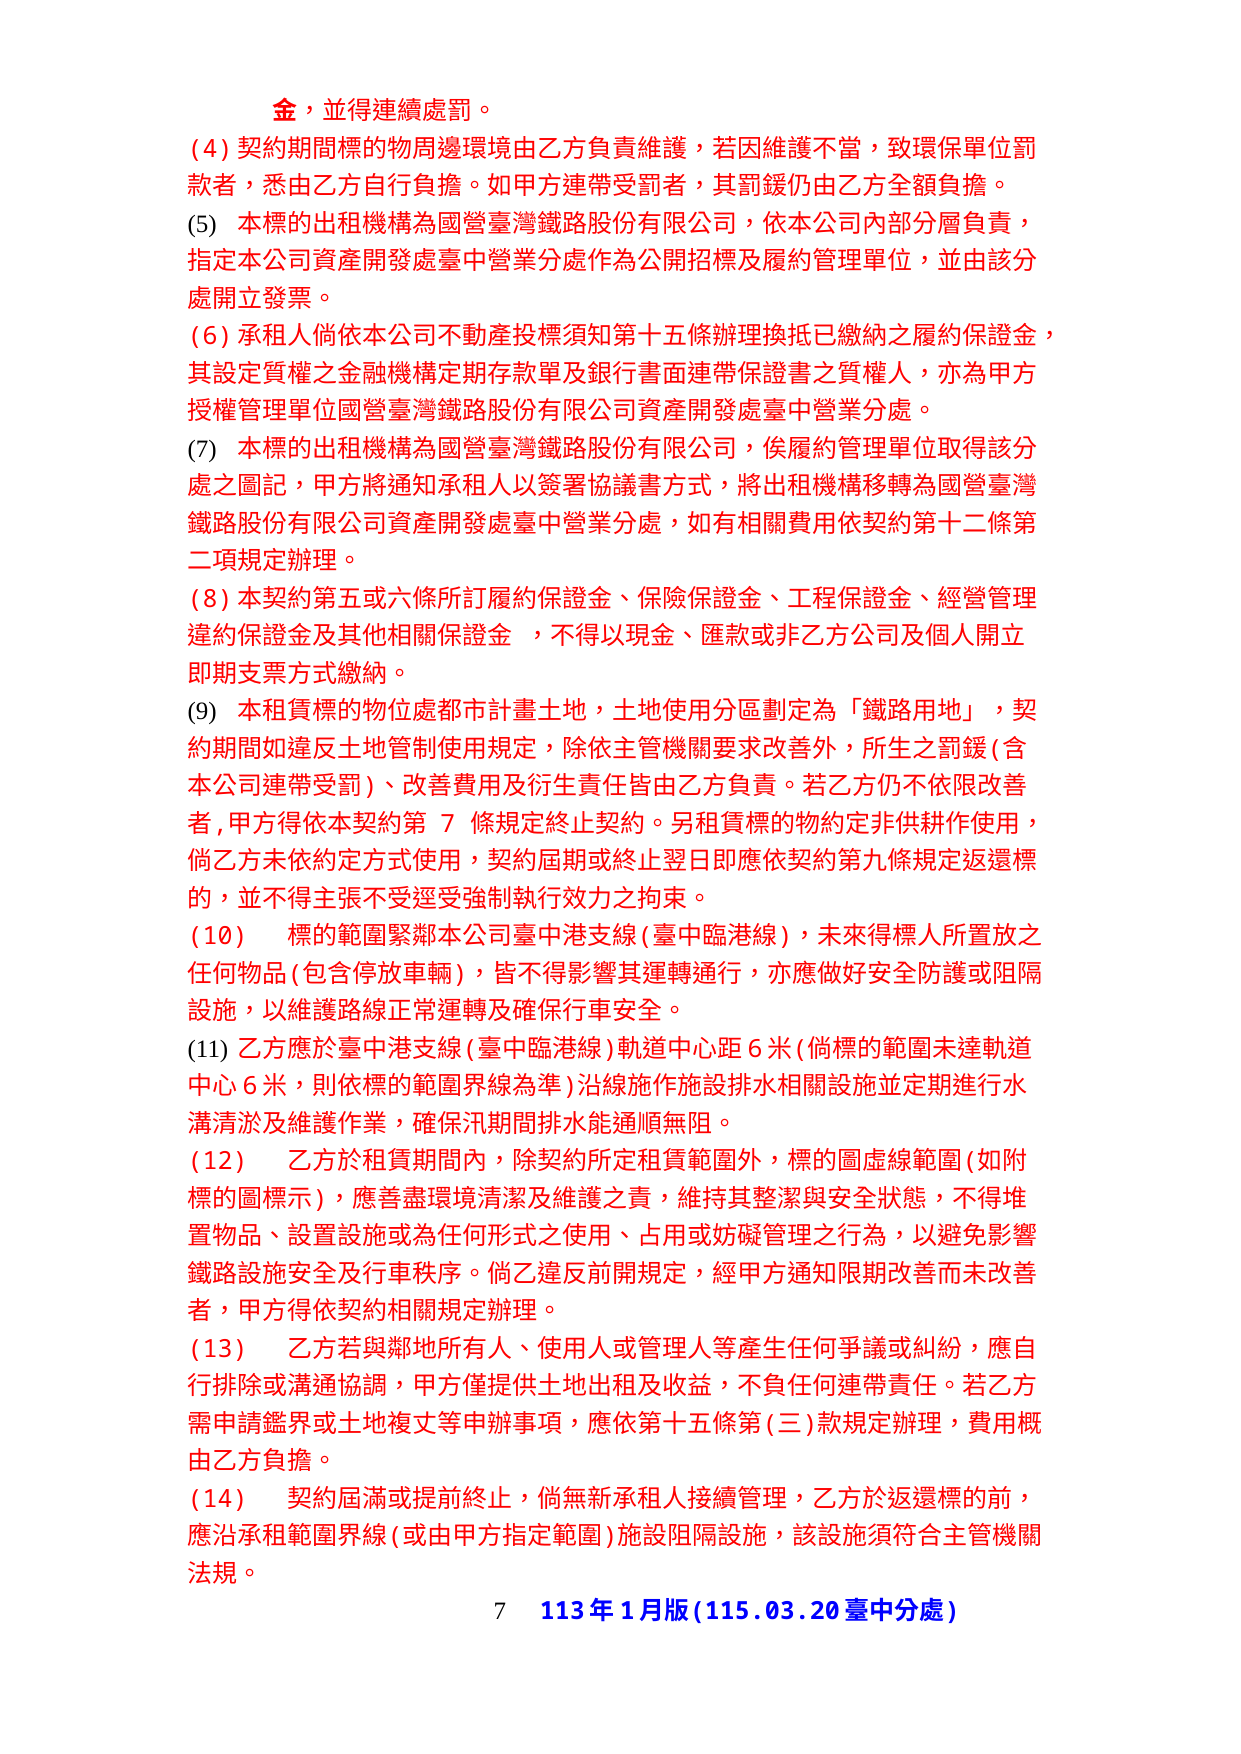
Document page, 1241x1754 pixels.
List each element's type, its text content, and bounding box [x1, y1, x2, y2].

list 本租賃標的物位處都市計畫土地，土地使用分區劃定為「鐵路用地」，契約期間如違反土地管制使用規定，除依主管機關要求改善外，所生之罰鍰(含本公司連帶受罰)、改善費用及衍生責任皆由乙方負責。若乙方仍不依限改善者,甲方得依本契約第 7 條規定終止契約。另租賃標的物約定非供耕作使用，倘乙方未依約定方式使用，契約屆期或終止翌日即應依契約第九條規定返還標的，並不得主張不受逕受強制執行效力之拘束。 [187, 689, 1047, 914]
list 契約期間標的物周邊環境由乙方負責維護，若因維護不當，致環保單位罰款者，悉由乙方自行負擔。如甲方連帶受罰者，其罰鍰仍由乙方全額負擔。 [187, 127, 1047, 202]
text 金，並得連續處罰。 [273, 89, 1047, 127]
list 本標的出租機構為國營臺灣鐵路股份有限公司，依本公司內部分層負責，指定本公司資產開發處臺中營業分處作為公開招標及履約管理單位，並由該分處開立發票。 [187, 202, 1047, 314]
list 本契約第五或六條所訂履約保證金、保險保證金、工程保證金、經營管理違約保證金及其他相關保證金 ，不得以現金、匯款或非乙方公司及個人開立即期支票方式繳納。 [187, 577, 1047, 689]
list 乙方於租賃期間內，除契約所定租賃範圍外，標的圖虛線範圍(如附標的圖標示)，應善盡環境清潔及維護之責，維持其整潔與安全狀態，不得堆置物品、設置設施或為任何形式之使用、占用或妨礙管理之行為，以避免影響鐵路設施安全及行車秩序。倘乙違反前開規定，經甲方通知限期改善而未改善者，甲方得依契約相關規定辦理。 [187, 1139, 1047, 1327]
list 契約屆滿或提前終止，倘無新承租人接續管理，乙方於返還標的前，應沿承租範圍界線(或由甲方指定範圍)施設阻隔設施，該設施須符合主管機關法規。 [187, 1477, 1047, 1589]
list 標的範圍緊鄰本公司臺中港支線(臺中臨港線)，未來得標人所置放之任何物品(包含停放車輛)，皆不得影響其運轉通行，亦應做好安全防護或阻隔設施，以維護路線正常運轉及確保行車安全。 [187, 914, 1047, 1027]
list 乙方若與鄰地所有人、使用人或管理人等產生任何爭議或糾紛，應自行排除或溝通協調，甲方僅提供土地出租及收益，不負任何連帶責任。若乙方需申請鑑界或土地複丈等申辦事項，應依第十五條第(三)款規定辦理，費用概由乙方負擔。 [187, 1327, 1047, 1477]
list 承租人倘依本公司不動產投標須知第十五條辦理換抵已繳納之履約保證金，其設定質權之金融機構定期存款單及銀行書面連帶保證書之質權人，亦為甲方授權管理單位國營臺灣鐵路股份有限公司資產開發處臺中營業分處。 [187, 314, 1047, 427]
list 乙方應於臺中港支線(臺中臨港線)軌道中心距6米(倘標的範圍未達軌道中心6米，則依標的範圍界線為準)沿線施作施設排水相關設施並定期進行水溝清淤及維護作業，確保汛期間排水能通順無阻。 [187, 1027, 1047, 1139]
list 本標的出租機構為國營臺灣鐵路股份有限公司，俟履約管理單位取得該分處之圖記，甲方將通知承租人以簽署協議書方式，將出租機構移轉為國營臺灣鐵路股份有限公司資產開發處臺中營業分處，如有相關費用依契約第十二條第二項規定辦理。 [187, 427, 1047, 577]
